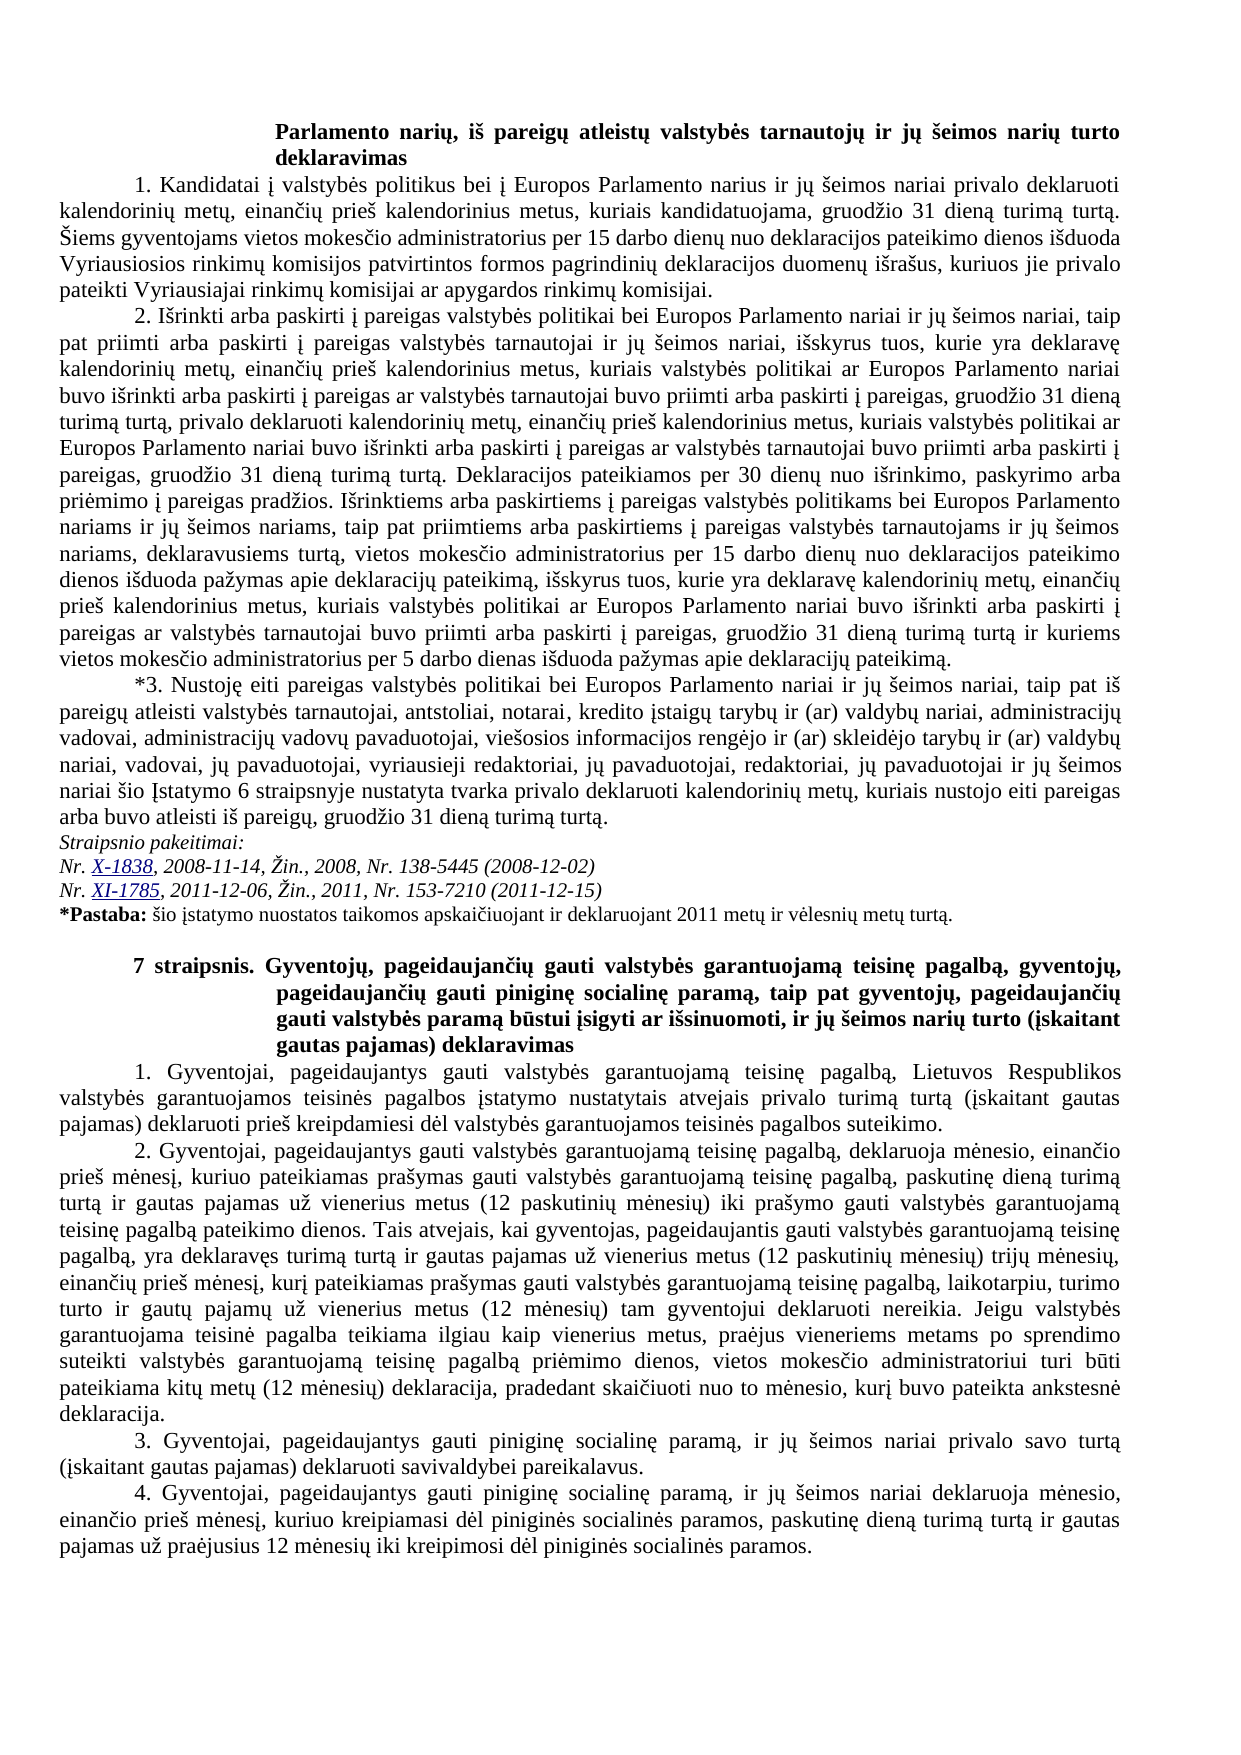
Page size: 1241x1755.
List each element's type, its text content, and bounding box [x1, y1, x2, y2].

text 3. Gyventojai, pageidaujantys gauti piniginę socialinę paramą, ir jų šeimos nariai privalo savo turtą (įskaitant gautas pajamas) deklaruoti savivaldybei pareikalavus. [59, 1427, 1122, 1479]
text 1. Gyventojai, pageidaujantys gauti valstybės garantuojamą teisinę pagalbą, Lietuvos Respublikos valstybės garantuojamos teisinės pagalbos įstatymo nustatytais atvejais privalo turimą turtą (įskaitant gautas pajamas) deklaruoti prieš kreipdamiesi dėl valstybės garantuojamos teisinės pagalbos suteikimo. [59, 1058, 1122, 1137]
text 1. Kandidatai į valstybės politikus bei į Europos Parlamento narius ir jų šeimos nariai privalo deklaruoti kalendorinių metų, einančių prieš kalendorinius metus, kuriais kandidatuojama, gruodžio 31 dieną turimą turtą. Šiems gyventojams vietos mokesčio administratorius per 15 darbo dienų nuo deklaracijos pateikimo dienos išduoda Vyriausiosios rinkimų komisijos patvirtintos formos pagrindinių deklaracijos duomenų išrašus, kuriuos jie privalo pateikti Vyriausiajai rinkimų komisijai ar apygardos rinkimų komisijai. [59, 171, 1122, 303]
text 2. Išrinkti arba paskirti į pareigas valstybės politikai bei Europos Parlamento nariai ir jų šeimos nariai, taip pat priimti arba paskirti į pareigas valstybės tarnautojai ir jų šeimos nariai, išskyrus tuos, kurie yra deklaravę kalendorinių metų, einančių prieš kalendorinius metus, kuriais valstybės politikai ar Europos Parlamento nariai buvo išrinkti arba paskirti į pareigas ar valstybės tarnautojai buvo priimti arba paskirti į pareigas, gruodžio 31 dieną turimą turtą, privalo deklaruoti kalendorinių metų, einančių prieš kalendorinius metus, kuriais valstybės politikai ar Europos Parlamento nariai buvo išrinkti arba paskirti į pareigas ar valstybės tarnautojai buvo priimti arba paskirti į pareigas, gruodžio 31 dieną turimą turtą. Deklaracijos pateikiamos per 30 dienų nuo išrinkimo, paskyrimo arba priėmimo į pareigas pradžios. Išrinktiems arba paskirtiems į pareigas valstybės politikams bei Europos Parlamento nariams ir jų šeimos nariams, taip pat priimtiems arba paskirtiems į pareigas valstybės tarnautojams ir jų šeimos nariams, deklaravusiems turtą, vietos mokesčio administratorius per 15 darbo dienų nuo deklaracijos pateikimo dienos išduoda pažymas apie deklaracijų pateikimą, išskyrus tuos, kurie yra deklaravę kalendorinių metų, einančių prieš kalendorinius metus, kuriais valstybės politikai ar Europos Parlamento nariai buvo išrinkti arba paskirti į pareigas ar valstybės tarnautojai buvo priimti arba paskirti į pareigas, gruodžio 31 dieną turimą turtą ir kuriems vietos mokesčio administratorius per 5 darbo dienas išduoda pažymas apie deklaracijų pateikimą. [59, 303, 1122, 672]
text 4. Gyventojai, pageidaujantys gauti piniginę socialinę paramą, ir jų šeimos nariai deklaruoja mėnesio, einančio prieš mėnesį, kuriuo kreipiamasi dėl piniginės socialinės paramos, paskutinę dieną turimą turtą ir gautas pajamas už praėjusius 12 mėnesių iki kreipimosi dėl piniginės socialinės paramos. [59, 1479, 1122, 1558]
text Nr. XI-1785, 2011-12-06, Žin., 2011, Nr. 153-7210 (2011-12-15) [59, 878, 1122, 902]
text Nr. X-1838, 2008-11-14, Žin., 2008, Nr. 138-5445 (2008-12-02) [59, 854, 1122, 878]
text 2. Gyventojai, pageidaujantys gauti valstybės garantuojamą teisinę pagalbą, deklaruoja mėnesio, einančio prieš mėnesį, kuriuo pateikiamas prašymas gauti valstybės garantuojamą teisinę pagalbą, paskutinę dieną turimą turtą ir gautas pajamas už vienerius metus (12 paskutinių mėnesių) iki prašymo gauti valstybės garantuojamą teisinę pagalbą pateikimo dienos. Tais atvejais, kai gyventojas, pageidaujantis gauti valstybės garantuojamą teisinę pagalbą, yra deklaravęs turimą turtą ir gautas pajamas už vienerius metus (12 paskutinių mėnesių) trijų mėnesių, einančių prieš mėnesį, kurį pateikiamas prašymas gauti valstybės garantuojamą teisinę pagalbą, laikotarpiu, turimo turto ir gautų pajamų už vienerius metus (12 mėnesių) tam gyventojui deklaruoti nereikia. Jeigu valstybės garantuojama teisinė pagalba teikiama ilgiau kaip vienerius metus, praėjus vieneriems metams po sprendimo suteikti valstybės garantuojamą teisinę pagalbą priėmimo dienos, vietos mokesčio administratoriui turi būti pateikiama kitų metų (12 mėnesių) deklaracija, pradedant skaičiuoti nuo to mėnesio, kurį buvo pateikta ankstesnė deklaracija. [59, 1137, 1122, 1427]
text 7 straipsnis. Gyventojų, pageidaujančių gauti valstybės garantuojamą teisinę pagalbą, gyventojų, pageidaujančių gauti piniginę socialinę paramą, taip pat gyventojų, pageidaujančių gauti valstybės paramą būstui įsigyti ar išsinuomoti, ir jų šeimos narių turto (įskaitant gautas pajamas) deklaravimas [133, 952, 1122, 1058]
text *3. Nustoję eiti pareigas valstybės politikai bei Europos Parlamento nariai ir jų šeimos nariai, taip pat iš pareigų atleisti valstybės tarnautojai, antstoliai, notarai, kredito įstaigų tarybų ir (ar) valdybų nariai, administracijų vadovai, administracijų vadovų pavaduotojai, viešosios informacijos rengėjo ir (ar) skleidėjo tarybų ir (ar) valdybų nariai, vadovai, jų pavaduotojai, vyriausieji redaktoriai, jų pavaduotojai, redaktoriai, jų pavaduotojai ir jų šeimos nariai šio Įstatymo 6 straipsnyje nustatyta tvarka privalo deklaruoti kalendorinių metų, kuriais nustojo eiti pareigas arba buvo atleisti iš pareigų, gruodžio 31 dieną turimą turtą. [59, 672, 1122, 830]
text *Pastaba: šio įstatymo nuostatos taikomos apskaičiuojant ir deklaruojant 2011 metų ir vėlesnių metų turtą. [59, 902, 1122, 926]
text Straipsnio pakeitimai: [59, 830, 1122, 854]
text Parlamento narių, iš pareigų atleistų valstybės tarnautojų ir jų šeimos narių turto deklaravimas [134, 118, 1122, 171]
